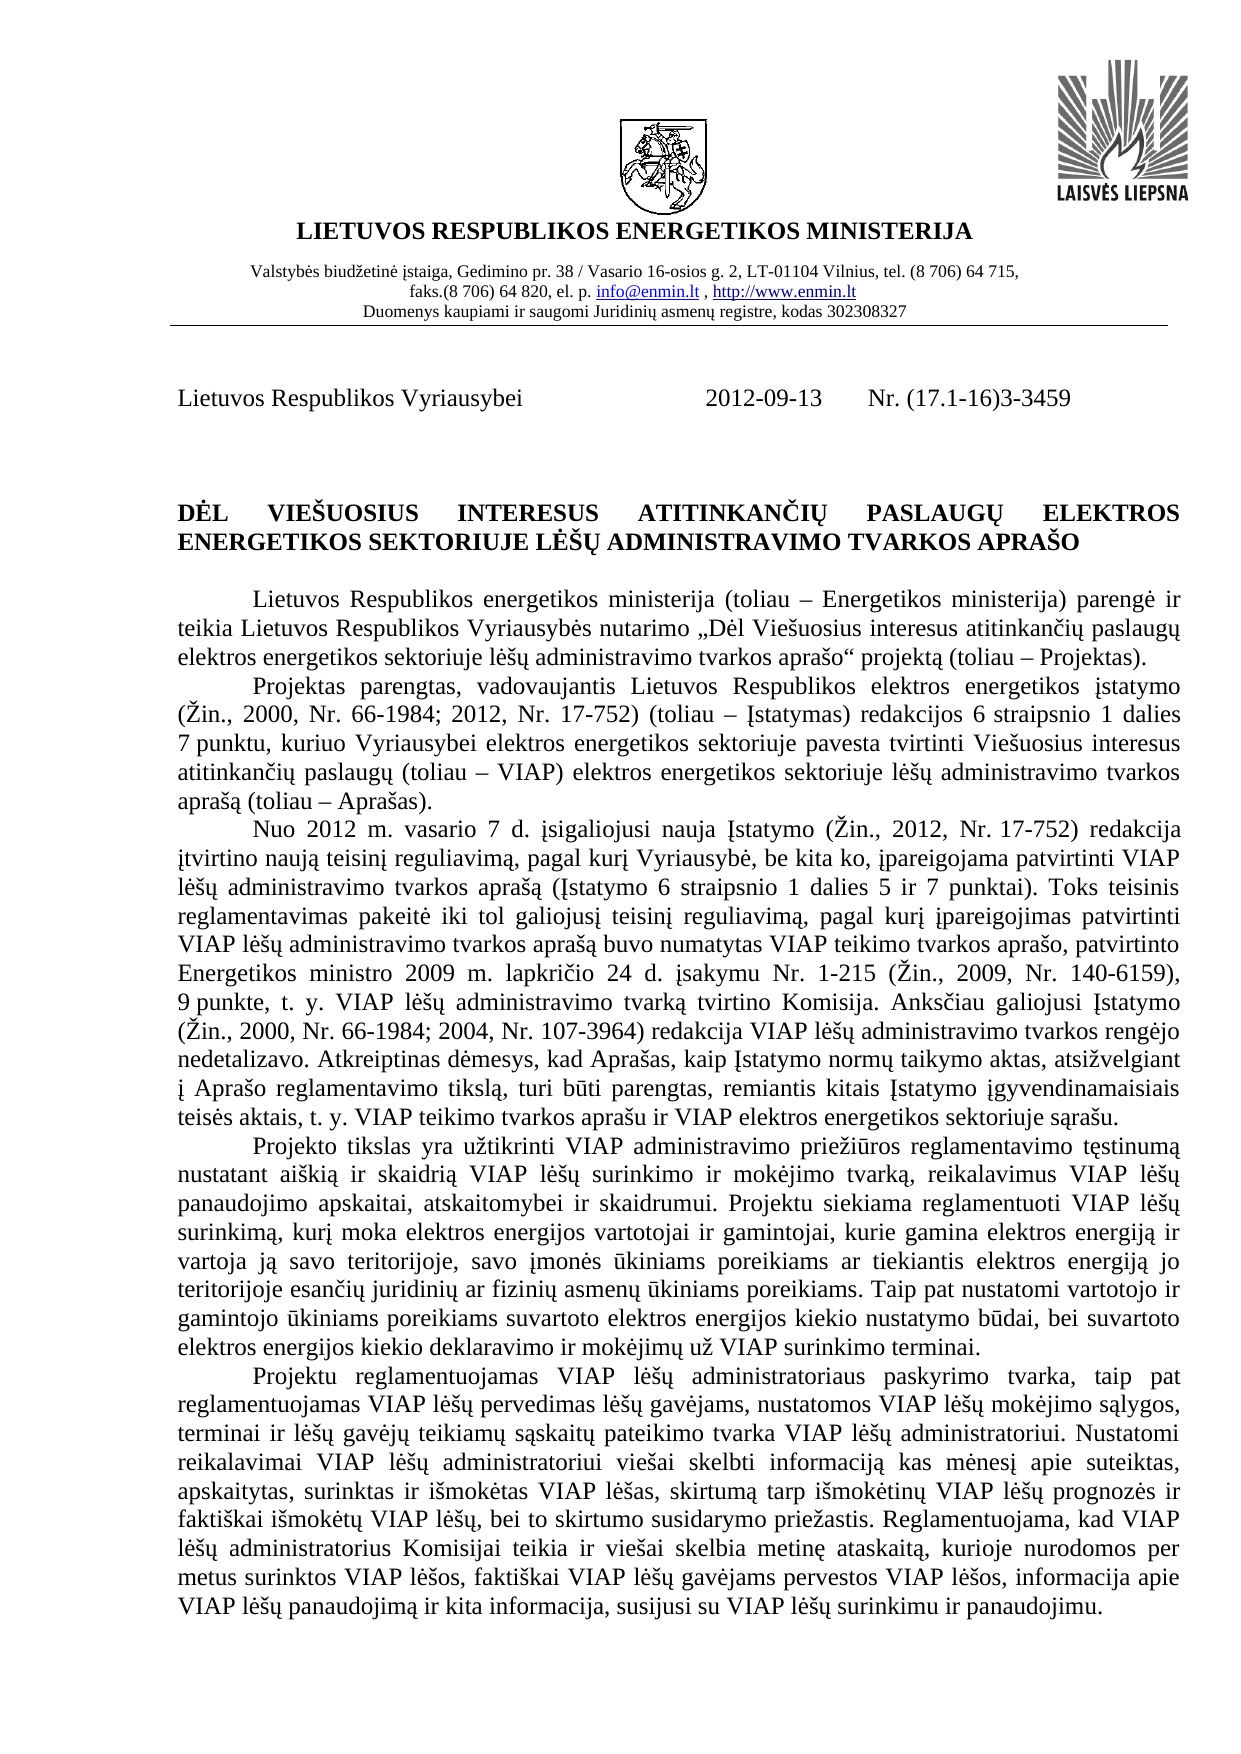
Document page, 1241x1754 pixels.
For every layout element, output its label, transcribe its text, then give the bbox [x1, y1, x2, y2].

text LIETUVOS RESPUBLIKOS energetikos MINISTERIJA [88, 135, 1181, 244]
table_header Nr. (17.1-16)3-3459 [868, 383, 1144, 412]
text Projekto tikslas yra užtikrinti VIAP administravimo priežiūros reglamentavimo tęstinumą nustatant aiškią ir skaidrią VIAP lėšų surinkimo ir mokėjimo tvarką, reikalavimus VIAP lėšų panaudojimo apskaitai, atskaitomybei ir skaidrumui. Projektu siekiama reglamentuoti VIAP lėšų surinkimą, kurį moka elektros energijos vartotojai ir gamintojai, kurie gamina elektros energiją ir vartoja ją savo teritorijoje, savo įmonės ūkiniams poreikiams ar tiekiantis elektros energiją jo teritorijoje esančių juridinių ar fizinių asmenų ūkiniams poreikiams. Taip pat nustatomi vartotojo ir gamintojo ūkiniams poreikiams suvartoto elektros energijos kiekio nustatymo būdai, bei suvartoto elektros energijos kiekio deklaravimo ir mokėjimų už VIAP surinkimo terminai. [177, 1131, 1181, 1361]
table_cell [661, 441, 705, 469]
table_cell [705, 441, 868, 469]
text Nuo 2012 m. vasario 7 d. įsigaliojusi nauja Įstatymo (Žin., 2012, Nr. 17-752) redakcija įtvirtino naują teisinį reguliavimą, pagal kurį Vyriausybė, be kita ko, įpareigojama patvirtinti VIAP lėšų administravimo tvarkos aprašą (Įstatymo 6 straipsnio 1 dalies 5 ir 7 punktai). Toks teisinis reglamentavimas pakeitė iki tol galiojusį teisinį reguliavimą, pagal kurį įpareigojimas patvirtinti VIAP lėšų administravimo tvarkos aprašą buvo numatytas VIAP teikimo tvarkos aprašo, patvirtinto Energetikos ministro 2009 m. lapkričio 24 d. įsakymu Nr. 1-215 (Žin., 2009, Nr. 140-6159), 9 punkte, t. y. VIAP lėšų administravimo tvarką tvirtino Komisija. Anksčiau galiojusi Įstatymo (Žin., 2000, Nr. 66-1984; 2004, Nr. 107-3964) redakcija VIAP lėšų administravimo tvarkos rengėjo nedetalizavo. Atkreiptinas dėmesys, kad Aprašas, kaip Įstatymo normų taikymo aktas, atsižvelgiant į Aprašo reglamentavimo tikslą, turi būti parengtas, remiantis kitais Įstatymo įgyvendinamaisiais teisės aktais, t. y. VIAP teikimo tvarkos aprašu ir VIAP elektros energetikos sektoriuje sąrašu. [177, 814, 1181, 1131]
text Duomenys kaupiami ir saugomi Juridinių asmenų registre, kodas 302308327 [88, 301, 1181, 322]
table_cell [868, 441, 1144, 469]
table_cell [661, 412, 705, 441]
text Valstybės biudžetinė įstaiga, Gedimino pr. 38 / Vasario 16-osios g. 2, LT-01104 Vilnius, tel. (8 706) 64 715, faks.(8 706) 64 820, el. p. info@enmin.lt , http://www.enmin.lt [88, 261, 1181, 301]
table_cell [177, 441, 661, 469]
table_cell [868, 412, 1144, 441]
text Projektu reglamentuojamas VIAP lėšų administratoriaus paskyrimo tvarka, taip pat reglamentuojamas VIAP lėšų pervedimas lėšų gavėjams, nustatomos VIAP lėšų mokėjimo sąlygos, terminai ir lėšų gavėjų teikiamų sąskaitų pateikimo tvarka VIAP lėšų administratoriui. Nustatomi reikalavimai VIAP lėšų administratoriui viešai skelbti informaciją kas mėnesį apie suteiktas, apskaitytas, surinktas ir išmokėtas VIAP lėšas, skirtumą tarp išmokėtinų VIAP lėšų prognozės ir faktiškai išmokėtų VIAP lėšų, bei to skirtumo susidarymo priežastis. Reglamentuojama, kad VIAP lėšų administratorius Komisijai teikia ir viešai skelbia metinę ataskaitą, kurioje nurodomos per metus surinktos VIAP lėšos, faktiškai VIAP lėšų gavėjams pervestos VIAP lėšos, informacija apie VIAP lėšų panaudojimą ir kita informacija, susijusi su VIAP lėšų surinkimu ir panaudojimu. [177, 1361, 1181, 1619]
table_header [661, 383, 705, 412]
table_header 2012-09-13 [705, 383, 868, 412]
text Projektas parengtas, vadovaujantis Lietuvos Respublikos elektros energetikos įstatymo (Žin., 2000, Nr. 66-1984; 2012, Nr. 17-752) (toliau – Įstatymas) redakcijos 6 straipsnio 1 dalies 7 punktu, kuriuo Vyriausybei elektros energetikos sektoriuje pavesta tvirtinti Viešuosius interesus atitinkančių paslaugų (toliau – VIAP) elektros energetikos sektoriuje lėšų administravimo tvarkos aprašą (toliau – Aprašas). [177, 671, 1181, 814]
text Lietuvos Respublikos energetikos ministerija (toliau – Energetikos ministerija) parengė ir teikia Lietuvos Respublikos Vyriausybės nutarimo „Dėl Viešuosius interesus atitinkančių paslaugų elektros energetikos sektoriuje lėšų administravimo tvarkos aprašo“ projektą (toliau – Projektas). [177, 584, 1181, 671]
text DĖL VIEŠUOSIUS INTERESUS ATITINKANČIŲ PASLAUGŲ ELEKTROS ENERGETIKOS SEKTORIUJE LĖŠŲ ADMINISTRAVIMO TVARKOS APRAŠO [177, 498, 1181, 556]
table_cell [705, 412, 868, 441]
table_header Lietuvos Respublikos Vyriausybei [177, 383, 661, 441]
